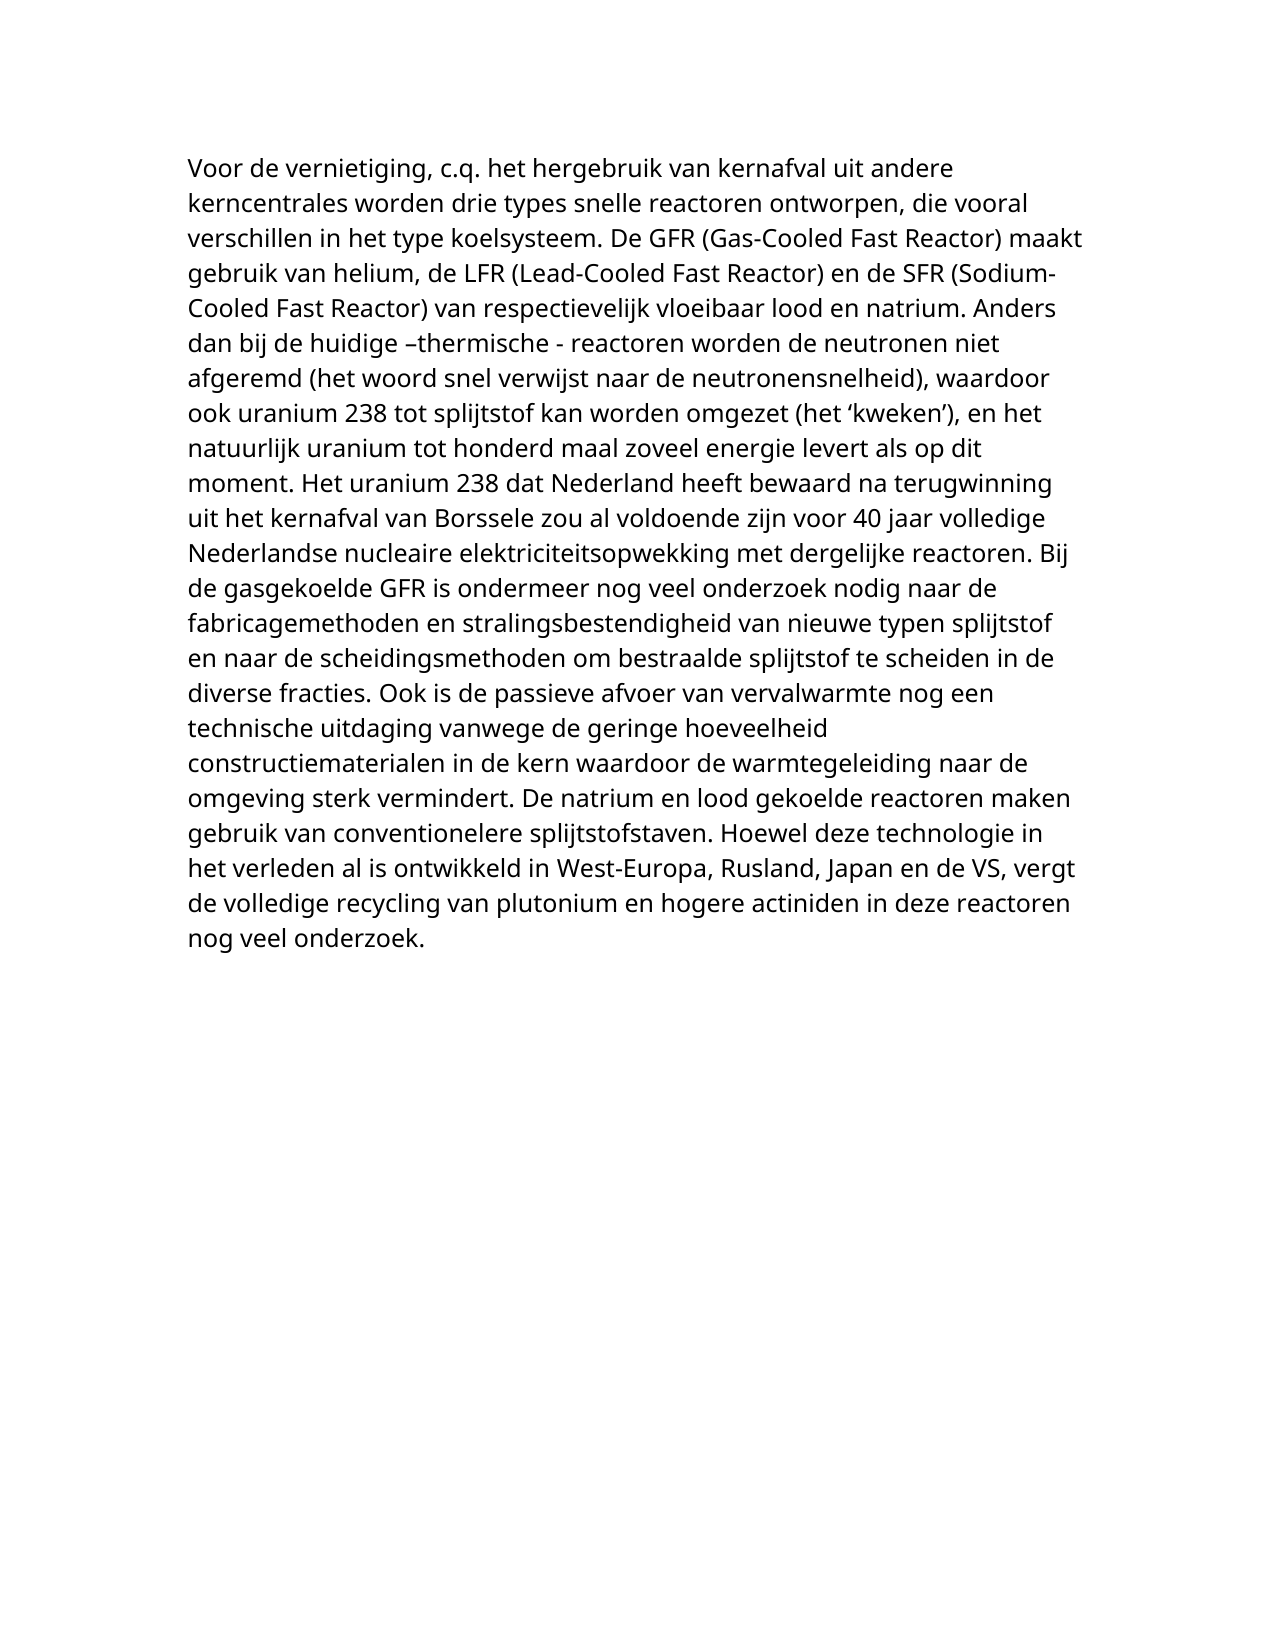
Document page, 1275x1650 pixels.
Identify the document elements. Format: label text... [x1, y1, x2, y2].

text Voor de vernietiging, c.q. het hergebruik van kernafval uit andere kerncentrales worden drie types snelle reactoren ontworpen, die vooral verschillen in het type koelsysteem. De GFR (Gas-Cooled Fast Reactor) maakt gebruik van helium, de LFR (Lead-Cooled Fast Reactor) en de SFR (Sodium-Cooled Fast Reactor) van respectievelijk vloeibaar lood en natrium. Anders dan bij de huidige –thermische - reactoren worden de neutronen niet afgeremd (het woord snel verwijst naar de neutronensnelheid), waardoor ook uranium 238 tot splijtstof kan worden omgezet (het ‘kweken’), en het natuurlijk uranium tot honderd maal zoveel energie levert als op dit moment. Het uranium 238 dat Nederland heeft bewaard na terugwinning uit het kernafval van Borssele zou al voldoende zijn voor 40 jaar volledige Nederlandse nucleaire elektriciteitsopwekking met dergelijke reactoren. Bij de gasgekoelde GFR is ondermeer nog veel onderzoek nodig naar de fabricagemethoden en stralingsbestendigheid van nieuwe typen splijtstof en naar de scheidingsmethoden om bestraalde splijtstof te scheiden in de diverse fracties. Ook is de passieve afvoer van vervalwarmte nog een technische uitdaging vanwege de geringe hoeveelheid constructiematerialen in de kern waardoor de warmtegeleiding naar de omgeving sterk vermindert. De natrium en lood gekoelde reactoren maken gebruik van conventionelere splijtstofstaven. Hoewel deze technologie in het verleden al is ontwikkeld in West-Europa, Rusland, Japan en de VS, vergt de volledige recycling van plutonium en hogere actiniden in deze reactoren nog veel onderzoek. [187, 150, 1087, 955]
